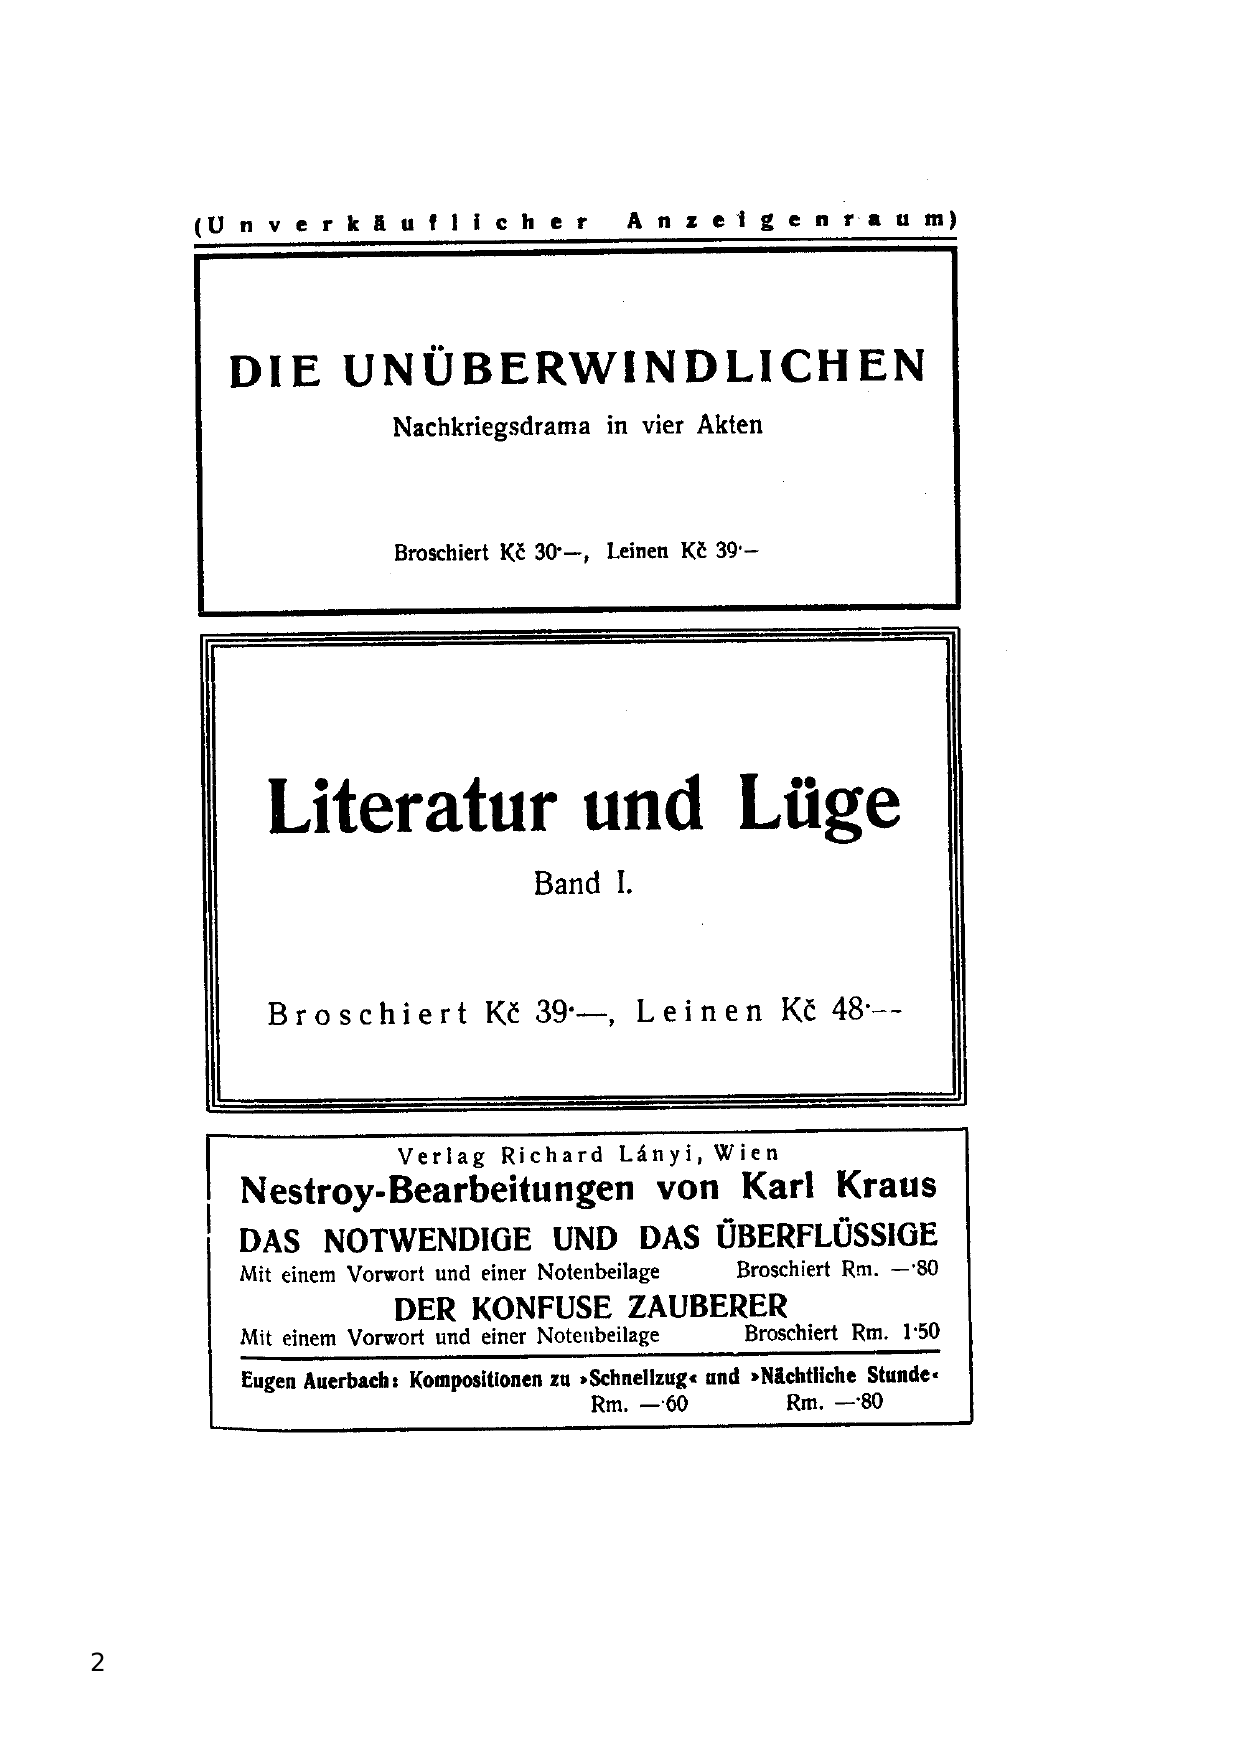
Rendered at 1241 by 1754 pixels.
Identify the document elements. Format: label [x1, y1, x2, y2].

picture [162, 104, 1019, 1547]
